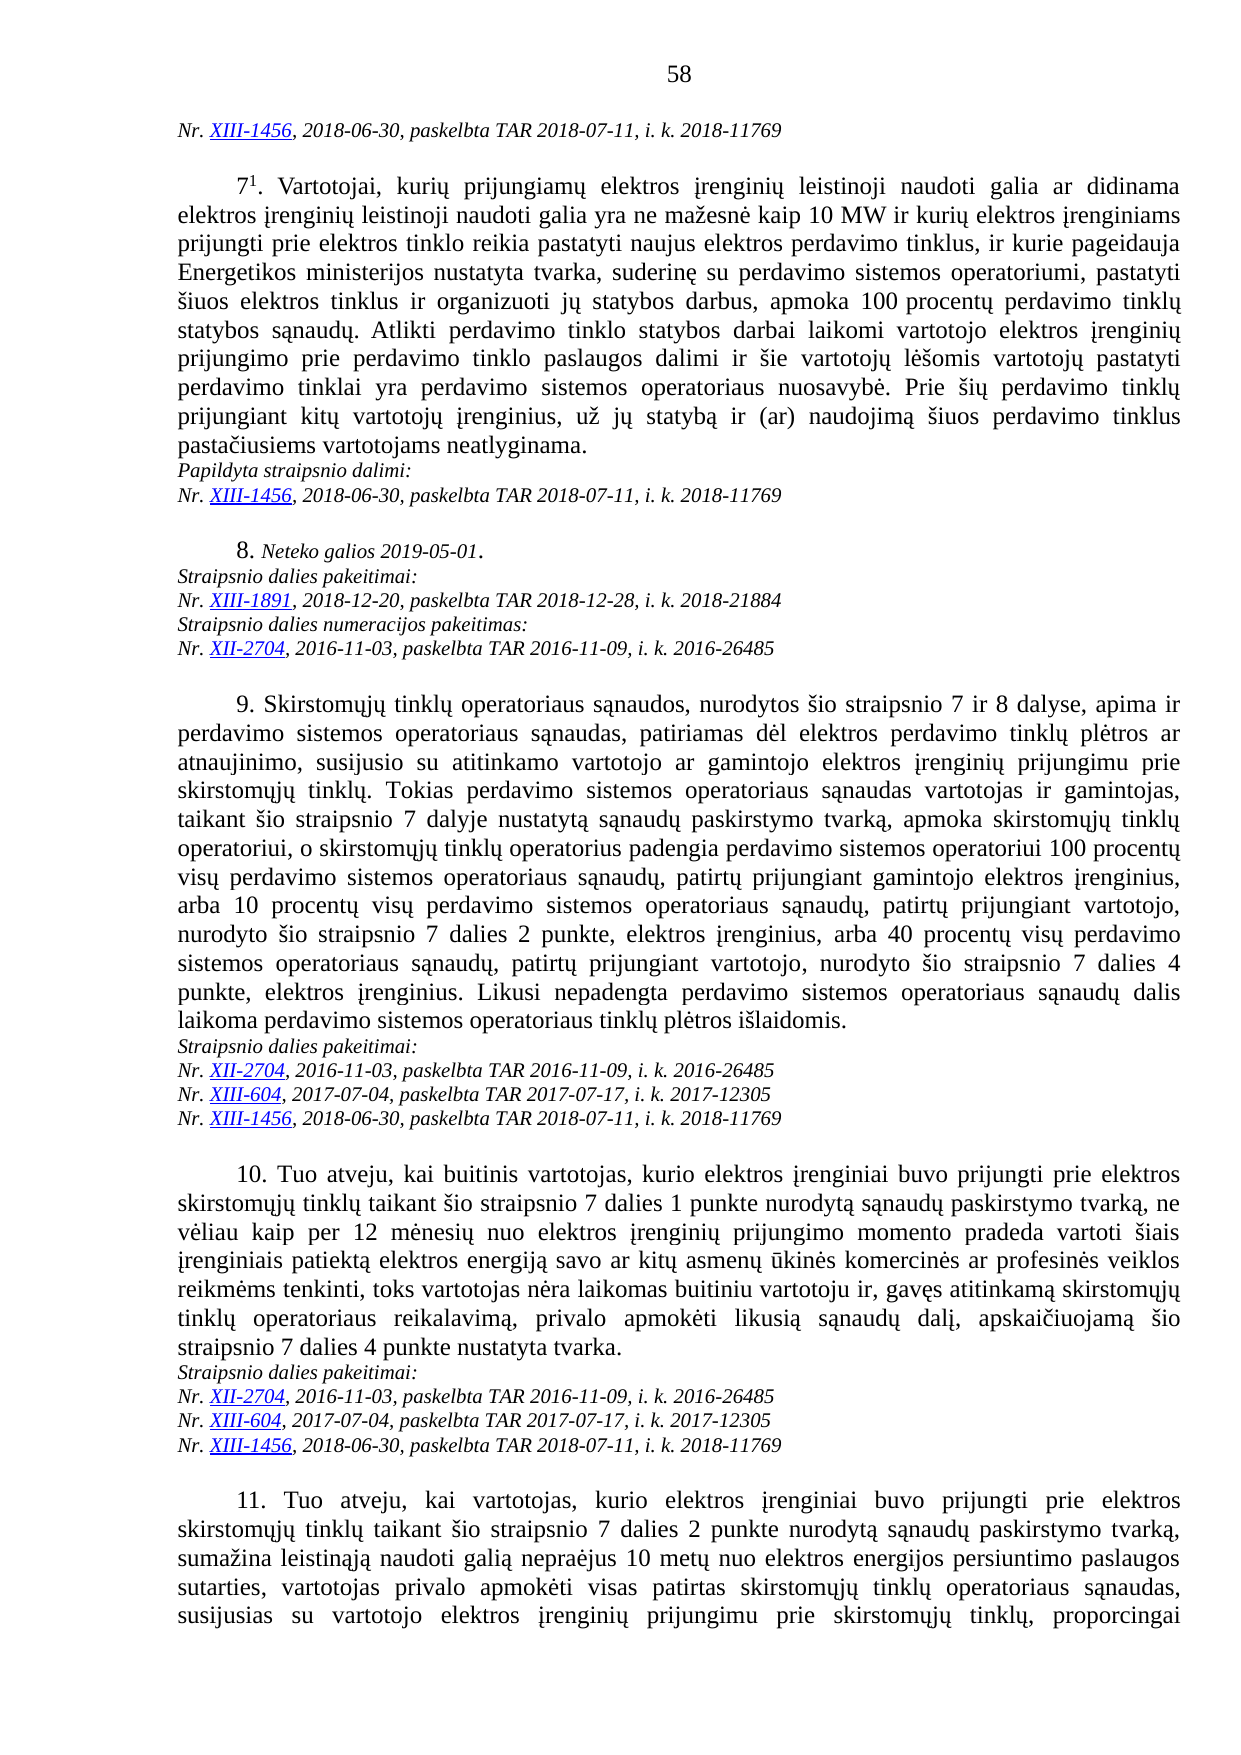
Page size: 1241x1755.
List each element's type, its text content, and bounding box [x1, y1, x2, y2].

text Nr. XIII-1456, 2018-06-30, paskelbta TAR 2018-07-11, i. k. 2018-11769 [177, 1432, 1181, 1457]
text Nr. XII-2704, 2016-11-03, paskelbta TAR 2016-11-09, i. k. 2016-26485 [177, 1384, 1181, 1408]
text Nr. XII-2704, 2016-11-03, paskelbta TAR 2016-11-09, i. k. 2016-26485 [177, 636, 1181, 660]
text Nr. XIII-604, 2017-07-04, paskelbta TAR 2017-07-17, i. k. 2017-12305 [177, 1082, 1181, 1106]
text 10. Tuo atveju, kai buitinis vartotojas, kurio elektros įrenginiai buvo prijungti prie elektros skirstomųjų tinklų taikant šio straipsnio 7 dalies 1 punkte nurodytą sąnaudų paskirstymo tvarką, ne vėliau kaip per 12 mėnesių nuo elektros įrenginių prijungimo momento pradeda vartoti šiais įrenginiais patiektą elektros energiją savo ar kitų asmenų ūkinės komercinės ar profesinės veiklos reikmėms tenkinti, toks vartotojas nėra laikomas buitiniu vartotoju ir, gavęs atitinkamą skirstomųjų tinklų operatoriaus reikalavimą, privalo apmokėti likusią sąnaudų dalį, apskaičiuojamą šio straipsnio 7 dalies 4 punkte nustatyta tvarka. [177, 1159, 1181, 1360]
text Nr. XIII-604, 2017-07-04, paskelbta TAR 2017-07-17, i. k. 2017-12305 [177, 1408, 1181, 1432]
text 71. Vartotojai, kurių prijungiamų elektros įrenginių leistinoji naudoti galia ar didinama elektros įrenginių leistinoji naudoti galia yra ne mažesnė kaip 10 MW ir kurių elektros įrenginiams prijungti prie elektros tinklo reikia pastatyti naujus elektros perdavimo tinklus, ir kurie pageidauja Energetikos ministerijos nustatyta tvarka, suderinę su perdavimo sistemos operatoriumi, pastatyti šiuos elektros tinklus ir organizuoti jų statybos darbus, apmoka 100 procentų perdavimo tinklų statybos sąnaudų. Atlikti perdavimo tinklo statybos darbai laikomi vartotojo elektros įrenginių prijungimo prie perdavimo tinklo paslaugos dalimi ir šie vartotojų lėšomis vartotojų pastatyti perdavimo tinklai yra perdavimo sistemos operatoriaus nuosavybė. Prie šių perdavimo tinklų prijungiant kitų vartotojų įrenginius, už jų statybą ir (ar) naudojimą šiuos perdavimo tinklus pastačiusiems vartotojams neatlyginama. [177, 171, 1181, 458]
text Nr. XIII-1456, 2018-06-30, paskelbta TAR 2018-07-11, i. k. 2018-11769 [177, 118, 1181, 142]
text Nr. XII-2704, 2016-11-03, paskelbta TAR 2016-11-09, i. k. 2016-26485 [177, 1058, 1181, 1082]
text Papildyta straipsnio dalimi: [177, 458, 1181, 482]
text Nr. XIII-1891, 2018-12-20, paskelbta TAR 2018-12-28, i. k. 2018-21884 [177, 588, 1181, 612]
text Straipsnio dalies numeracijos pakeitimas: [177, 612, 1181, 636]
text Nr. XIII-1456, 2018-06-30, paskelbta TAR 2018-07-11, i. k. 2018-11769 [177, 482, 1181, 507]
text Straipsnio dalies pakeitimai: [177, 564, 1181, 588]
text 11. Tuo atveju, kai vartotojas, kurio elektros įrenginiai buvo prijungti prie elektros skirstomųjų tinklų taikant šio straipsnio 7 dalies 2 punkte nurodytą sąnaudų paskirstymo tvarką, sumažina leistinąją naudoti galią nepraėjus 10 metų nuo elektros energijos persiuntimo paslaugos sutarties, vartotojas privalo apmokėti visas patirtas skirstomųjų tinklų operatoriaus sąnaudas, susijusias su vartotojo elektros įrenginių prijungimu prie skirstomųjų tinklų, proporcingai [177, 1485, 1181, 1629]
text Straipsnio dalies pakeitimai: [177, 1360, 1181, 1384]
text Nr. XIII-1456, 2018-06-30, paskelbta TAR 2018-07-11, i. k. 2018-11769 [177, 1106, 1181, 1130]
text 9. Skirstomųjų tinklų operatoriaus sąnaudos, nurodytos šio straipsnio 7 ir 8 dalyse, apima ir perdavimo sistemos operatoriaus sąnaudas, patiriamas dėl elektros perdavimo tinklų plėtros ar atnaujinimo, susijusio su atitinkamo vartotojo ar gamintojo elektros įrenginių prijungimu prie skirstomųjų tinklų. Tokias perdavimo sistemos operatoriaus sąnaudas vartotojas ir gamintojas, taikant šio straipsnio 7 dalyje nustatytą sąnaudų paskirstymo tvarką, apmoka skirstomųjų tinklų operatoriui, o skirstomųjų tinklų operatorius padengia perdavimo sistemos operatoriui 100 procentų visų perdavimo sistemos operatoriaus sąnaudų, patirtų prijungiant gamintojo elektros įrenginius, arba 10 procentų visų perdavimo sistemos operatoriaus sąnaudų, patirtų prijungiant vartotojo, nurodyto šio straipsnio 7 dalies 2 punkte, elektros įrenginius, arba 40 procentų visų perdavimo sistemos operatoriaus sąnaudų, patirtų prijungiant vartotojo, nurodyto šio straipsnio 7 dalies 4 punkte, elektros įrenginius. Likusi nepadengta perdavimo sistemos operatoriaus sąnaudų dalis laikoma perdavimo sistemos operatoriaus tinklų plėtros išlaidomis. [177, 689, 1181, 1034]
text Straipsnio dalies pakeitimai: [177, 1034, 1181, 1058]
text 8. Neteko galios 2019-05-01. [177, 535, 1181, 564]
